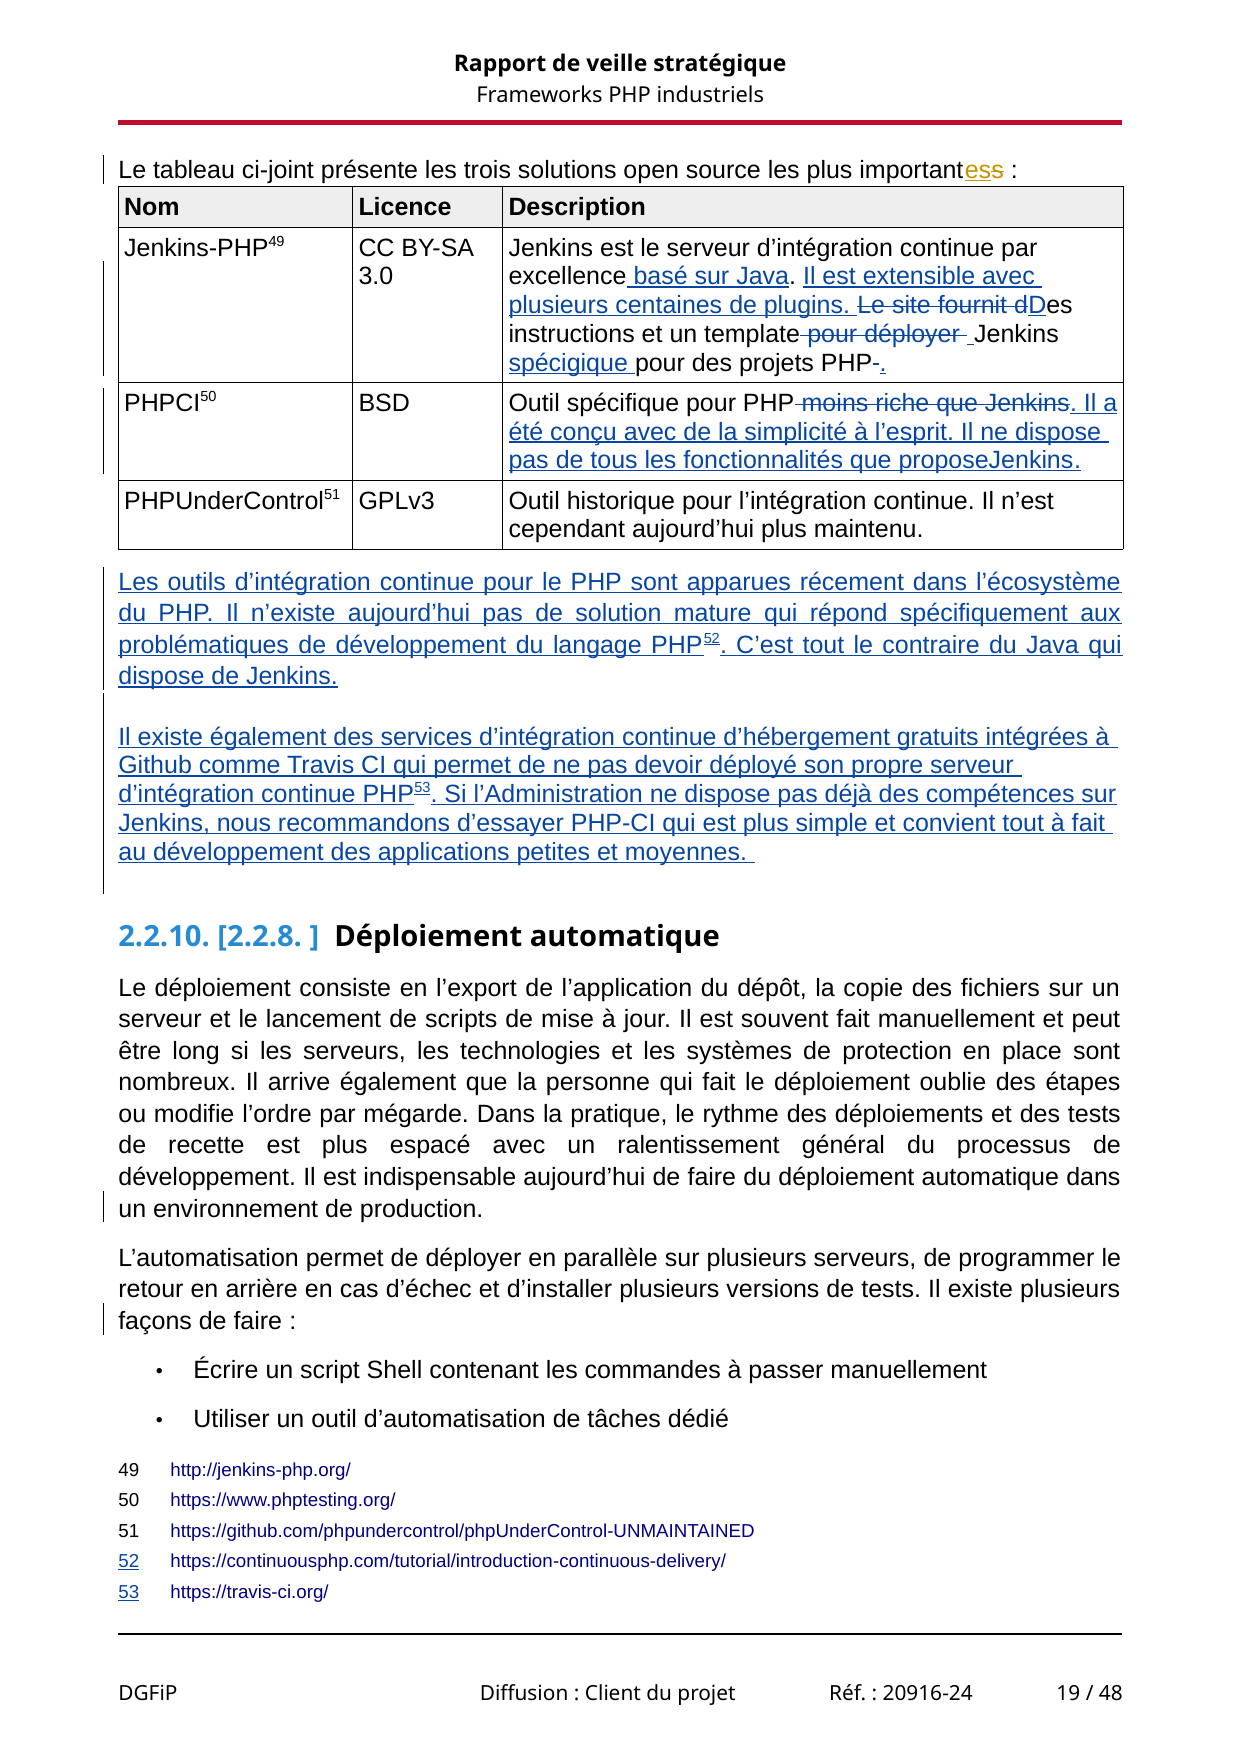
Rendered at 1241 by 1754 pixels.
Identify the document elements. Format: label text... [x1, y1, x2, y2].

text Le déploiement consiste en l’export de l’application du dépôt, la copie des fichiers sur un serveur et le lancement de scripts de mise à jour. Il est souvent fait manuellement et peut être long si les serveurs, les technologies et les systèmes de protection en place sont nombreux. Il arrive également que la personne qui fait le déploiement oublie des étapes ou modifie l’ordre par mégarde. Dans la pratique, le rythme des déploiements et des tests de recette est plus espacé avec un ralentissement général du processus de développement. Il est indispensable aujourd’hui de faire du déploiement automatique dans un environnement de production. [118, 973, 1122, 1222]
text Il existe également des services d’intégration continue d’hébergement gratuits intégrées à Github comme Travis CI qui permet de ne pas devoir déployé son propre serveur d’intégration continue PHP. Si l’Administration ne dispose pas déjà des compétences sur Jenkins, nous recommandons d’essayer PHP-CI qui est plus simple et convient tout à fait au développement des applications petites et moyennes. [118, 722, 1122, 865]
list Écrire un script Shell contenant les commandes à passer manuellement [156, 1355, 1122, 1384]
table_cell PHPCI [119, 383, 352, 480]
table_cell BSD [353, 383, 502, 480]
text Les outils d’intégration continue pour le PHP sont apparues récement dans l’écosystème [118, 567, 1122, 592]
table_cell PHPUnderControl [119, 481, 352, 549]
table_cell Jenkins est le serveur d’intégration continue par excellence basé sur Java. Il est extensible avec plusieurs centaines de plugins. Des instructions et un template Jenkins spécigique pour des projets PHP. [503, 228, 1123, 382]
table_header Description [503, 187, 1123, 227]
table_header Nom [119, 187, 352, 227]
text https://continuousphp.com/tutorial/introduction-continuous-delivery/ [118, 1550, 1122, 1572]
table_header Licence [353, 187, 502, 227]
text https://travis-ci.org/ [118, 1581, 1122, 1602]
text L’automatisation permet de déployer en parallèle sur plusieurs serveurs, de programmer le retour en arrière en cas d’échec et d’installer plusieurs versions de tests. Il existe plusieurs façons de faire : [118, 1243, 1122, 1335]
text Le tableau ci-joint présente les trois solutions open source les plus importantes : [118, 155, 1122, 183]
text problématiques de développement du langage PHP. C’est tout le contraire du Java qui dispose de Jenkins. [118, 624, 1122, 690]
table_cell GPLv3 [353, 481, 502, 549]
list Utiliser un outil d’automatisation de tâches dédié [156, 1404, 1122, 1433]
table_cell Outil historique pour l’intégration continue. Il n’est cependant aujourd’hui plus maintenu. [503, 481, 1123, 549]
text du PHP. Il n’existe aujourd’hui pas de solution mature qui répond spécifiquement aux [118, 593, 1122, 623]
table_cell Outil spécifique pour PHP. Il a été conçu avec de la simplicité à l’esprit. Il ne dispose pas de tous les fonctionnalités que proposeJenkins. [503, 383, 1123, 480]
subtitle Déploiement automatique [118, 915, 1122, 955]
table_cell CC BY-SA 3.0 [353, 228, 502, 382]
table_cell Jenkins-PHP [119, 228, 352, 382]
